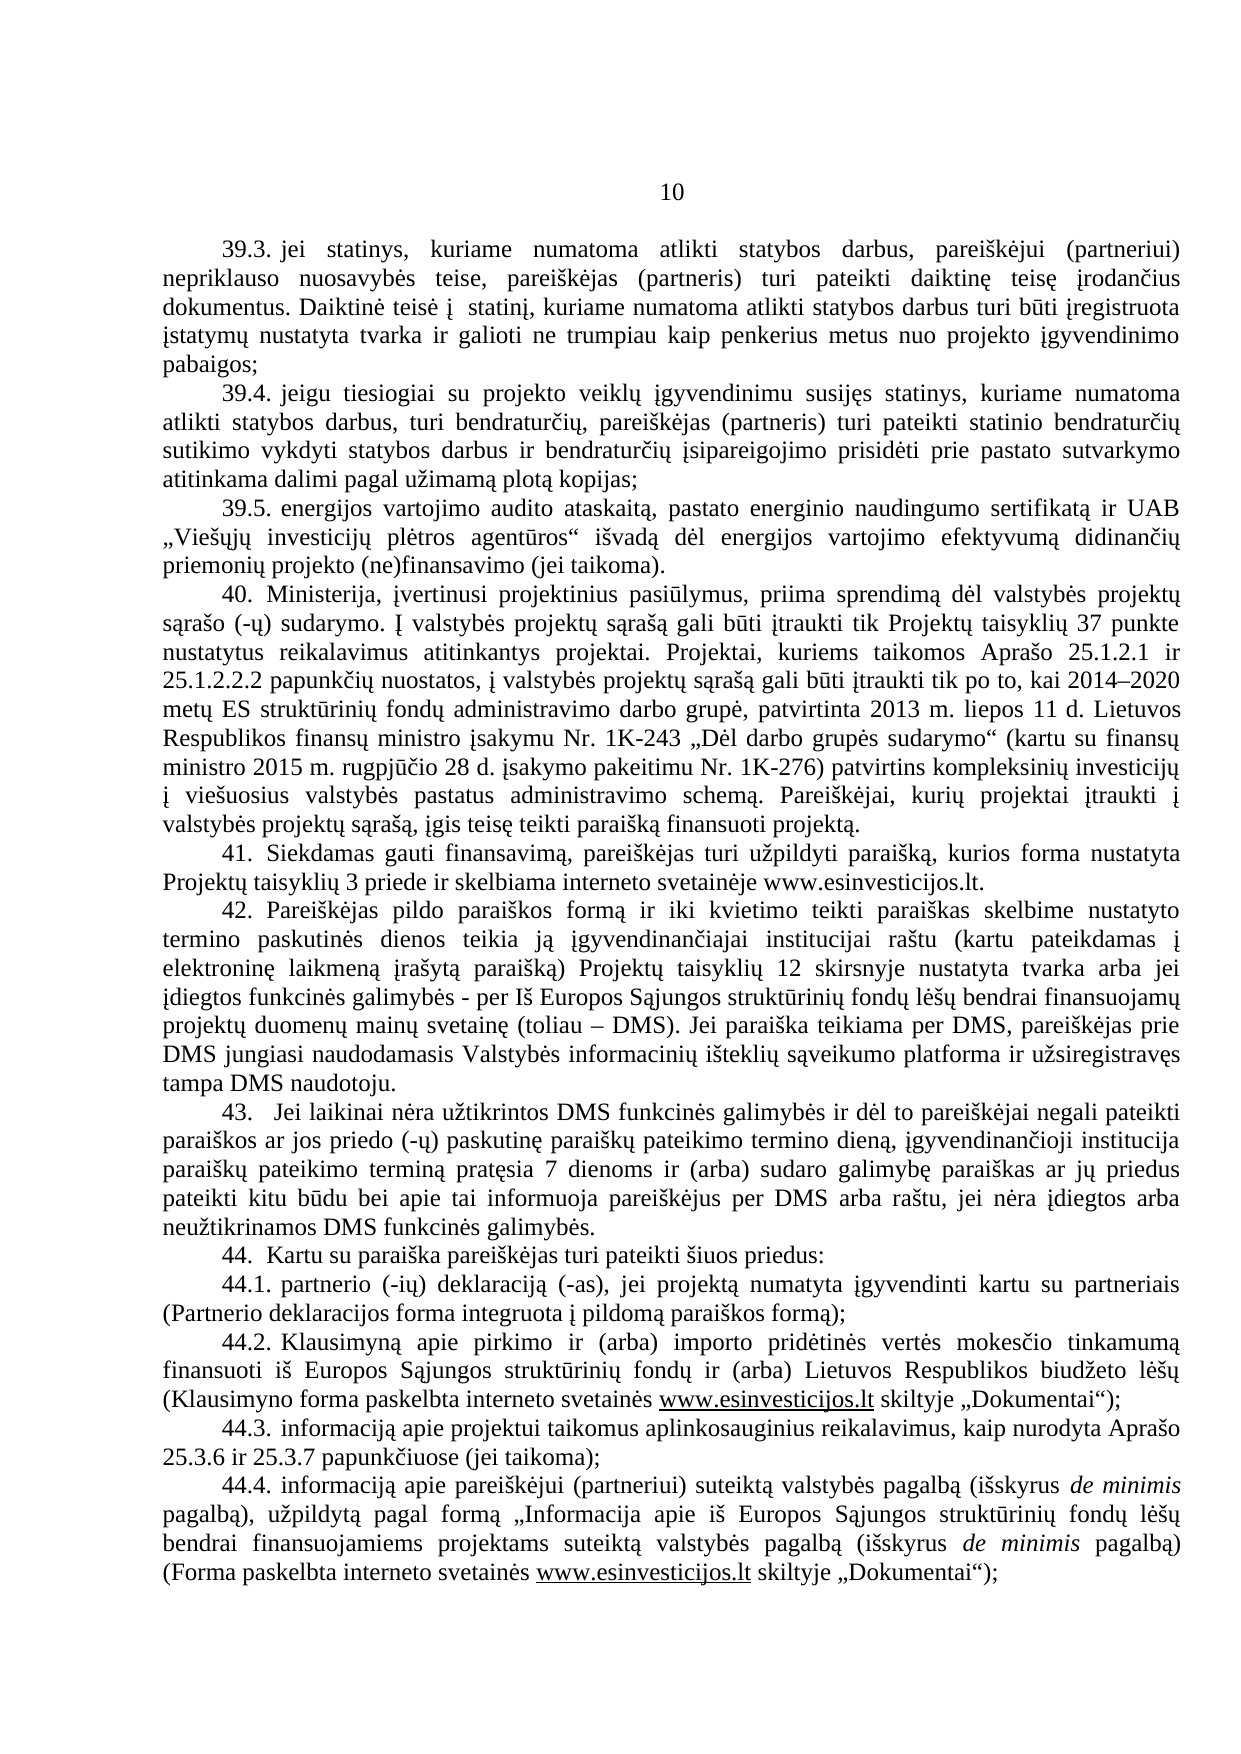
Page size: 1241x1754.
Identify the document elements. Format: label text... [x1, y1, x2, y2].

text 43. Jei laikinai nėra užtikrintos DMS funkcinės galimybės ir dėl to pareiškėjai negali pateikti paraiškos ar jos priedo (-ų) paskutinę paraiškų pateikimo termino dieną, įgyvendinančioji institucija paraiškų pateikimo terminą pratęsia 7 dienoms ir (arba) sudaro galimybę paraiškas ar jų priedus pateikti kitu būdu bei apie tai informuoja pareiškėjus per DMS arba raštu, jei nėra įdiegtos arba neužtikrinamos DMS funkcinės galimybės. [162, 1097, 1181, 1241]
text 44.2. Klausimyną apie pirkimo ir (arba) importo pridėtinės vertės mokesčio tinkamumą finansuoti iš Europos Sąjungos struktūrinių fondų ir (arba) Lietuvos Respublikos biudžeto lėšų (Klausimyno forma paskelbta interneto svetainės www.esinvesticijos.lt skiltyje „Dokumentai“); [162, 1327, 1181, 1413]
text 41. Siekdamas gauti finansavimą, pareiškėjas turi užpildyti paraišką, kurios forma nustatyta Projektų taisyklių 3 priede ir skelbiama interneto svetainėje www.esinvesticijos.lt. [162, 838, 1181, 896]
text 39.5. energijos vartojimo audito ataskaitą, pastato energinio naudingumo sertifikatą ir UAB „Viešųjų investicijų plėtros agentūros“ išvadą dėl energijos vartojimo efektyvumą didinančių priemonių projekto (ne)finansavimo (jei taikoma). [162, 493, 1181, 579]
text 39.4. jeigu tiesiogiai su projekto veiklų įgyvendinimu susijęs statinys, kuriame numatoma atlikti statybos darbus, turi bendraturčių, pareiškėjas (partneris) turi pateikti statinio bendraturčių sutikimo vykdyti statybos darbus ir bendraturčių įsipareigojimo prisidėti prie pastato sutvarkymo atitinkama dalimi pagal užimamą plotą kopijas; [162, 378, 1181, 493]
text 40. Ministerija, įvertinusi projektinius pasiūlymus, priima sprendimą dėl valstybės projektų sąrašo (-ų) sudarymo. Į valstybės projektų sąrašą gali būti įtraukti tik Projektų taisyklių 37 punkte nustatytus reikalavimus atitinkantys projektai. Projektai, kuriems taikomos Aprašo 25.1.2.1 ir 25.1.2.2.2 papunkčių nuostatos, į valstybės projektų sąrašą gali būti įtraukti tik po to, kai 2014–2020 metų ES struktūrinių fondų administravimo darbo grupė, patvirtinta 2013 m. liepos 11 d. Lietuvos Respublikos finansų ministro įsakymu Nr. 1K-243 „Dėl darbo grupės sudarymo“ (kartu su finansų ministro 2015 m. rugpjūčio 28 d. įsakymo pakeitimu Nr. 1K-276) patvirtins kompleksinių investicijų į viešuosius valstybės pastatus administravimo schemą. Pareiškėjai, kurių projektai įtraukti į valstybės projektų sąrašą, įgis teisę teikti paraišką finansuoti projektą. [162, 579, 1181, 838]
text 42. Pareiškėjas pildo paraiškos formą ir iki kvietimo teikti paraiškas skelbime nustatyto termino paskutinės dienos teikia ją įgyvendinančiajai institucijai raštu (kartu pateikdamas į elektroninę laikmeną įrašytą paraišką) Projektų taisyklių 12 skirsnyje nustatyta tvarka arba jei įdiegtos funkcinės galimybės - per Iš Europos Sąjungos struktūrinių fondų lėšų bendrai finansuojamų projektų duomenų mainų svetainę (toliau – DMS). Jei paraiška teikiama per DMS, pareiškėjas prie DMS jungiasi naudodamasis Valstybės informacinių išteklių sąveikumo platforma ir užsiregistravęs tampa DMS naudotoju. [162, 896, 1181, 1097]
text 44. Kartu su paraiška pareiškėjas turi pateikti šiuos priedus: [162, 1241, 1181, 1269]
text 44.3. informaciją apie projektui taikomus aplinkosauginius reikalavimus, kaip nurodyta Aprašo 25.3.6 ir 25.3.7 papunkčiuose (jei taikoma); [162, 1413, 1181, 1471]
text 39.3. jei statinys, kuriame numatoma atlikti statybos darbus, pareiškėjui (partneriui) nepriklauso nuosavybės teise, pareiškėjas (partneris) turi pateikti daiktinę teisę įrodančius dokumentus. Daiktinė teisė į statinį, kuriame numatoma atlikti statybos darbus turi būti įregistruota įstatymų nustatyta tvarka ir galioti ne trumpiau kaip penkerius metus nuo projekto įgyvendinimo pabaigos; [162, 234, 1181, 378]
text 44.4. informaciją apie pareiškėjui (partneriui) suteiktą valstybės pagalbą (išskyrus de minimis pagalbą), užpildytą pagal formą „Informacija apie iš Europos Sąjungos struktūrinių fondų lėšų bendrai finansuojamiems projektams suteiktą valstybės pagalbą (išskyrus de minimis pagalbą) (Forma paskelbta interneto svetainės www.esinvesticijos.lt skiltyje „Dokumentai“); [162, 1471, 1181, 1586]
text 44.1. partnerio (-ių) deklaraciją (-as), jei projektą numatyta įgyvendinti kartu su partneriais (Partnerio deklaracijos forma integruota į pildomą paraiškos formą); [162, 1269, 1181, 1327]
